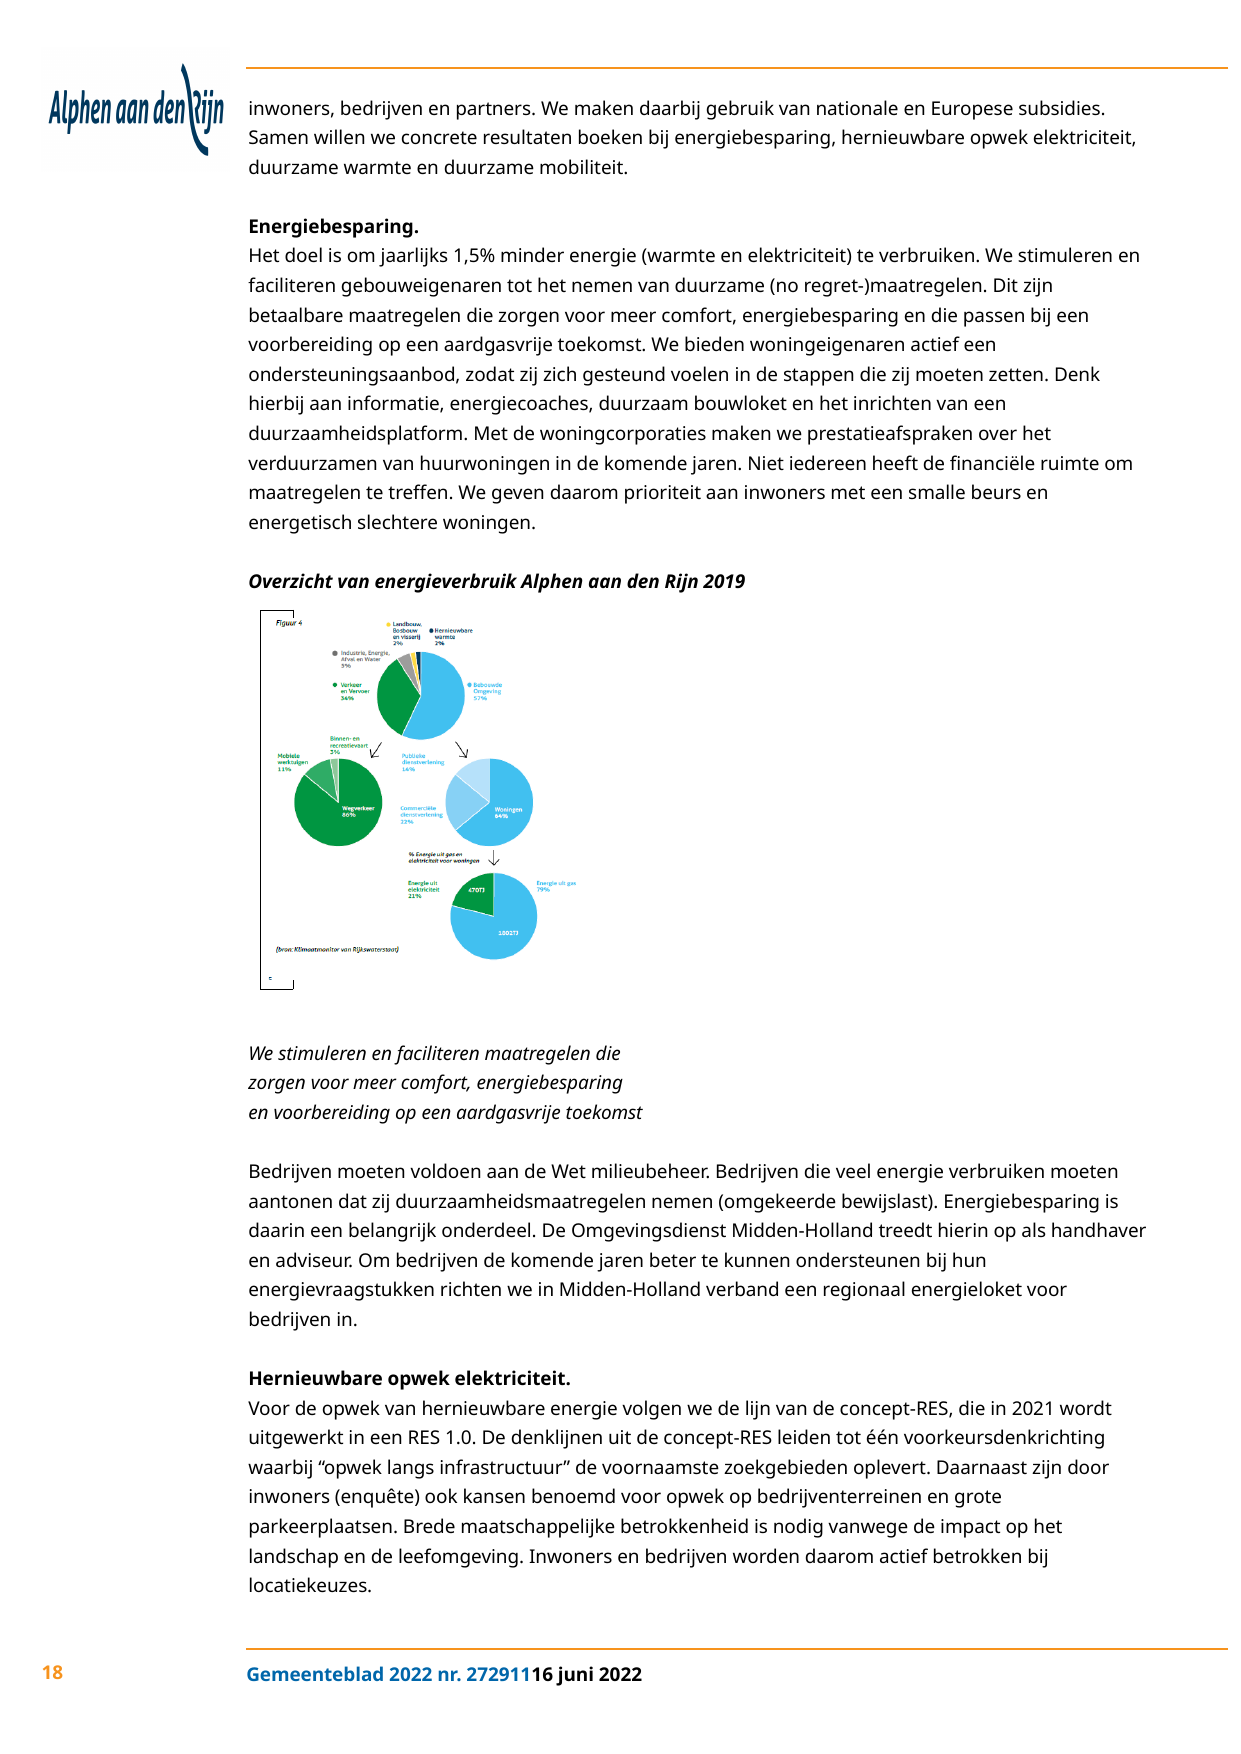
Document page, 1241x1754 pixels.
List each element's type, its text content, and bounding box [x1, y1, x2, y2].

picture [41, 47, 231, 172]
text Energiebesparing. [248, 213, 1152, 239]
text Het doel is om jaarlijks 1,5% minder energie (warmte en elektriciteit) te verbruiken. We stimuleren en faciliteren gebouweigenaren tot het nemen van duurzame (no regret-)maatregelen. Dit zijn betaalbare maatregelen die zorgen voor meer comfort, energiebesparing en die passen bij een voorbereiding op een aardgasvrije toekomst. We bieden woningeigenaren actief een ondersteuningsaanbod, zodat zij zich gesteund voelen in de stappen die zij moeten zetten. Denk hierbij aan informatie, energiecoaches, duurzaam bouwloket en het inrichten van een duurzaamheidsplatform. Met de woningcorporaties maken we prestatieafspraken over het verduurzamen van huurwoningen in de komende jaren. Niet iedereen heeft de financiële ruimte om maatregelen te treffen. We geven daarom prioriteit aan inwoners met een smalle beurs en energetisch slechtere woningen. [248, 243, 1152, 535]
text inwoners, bedrijven en partners. We maken daarbij gebruik van nationale en Europese subsidies. Samen willen we concrete resultaten boeken bij energiebesparing, hernieuwbare opwek elektriciteit, duurzame warmte en duurzame mobiliteit. [248, 95, 1152, 180]
text Bedrijven moeten voldoen aan de Wet milieubeheer. Bedrijven die veel energie verbruiken moeten aantonen dat zij duurzaamheidsmaatregelen nemen (omgekeerde bewijslast). Energiebesparing is daarin een belangrijk onderdeel. De Omgevingsdienst Midden-Holland treedt hierin op als handhaver en adviseur. Om bedrijven de komende jaren beter te kunnen ondersteunen bij hun energievraagstukken richten we in Midden-Holland verband een regionaal energieloket voor bedrijven in. [248, 1158, 1152, 1332]
picture [268, 618, 624, 980]
text We stimuleren en faciliteren maatregelen die [248, 1040, 1152, 1066]
text Voor de opwek van hernieuwbare energie volgen we de lijn van de concept-RES, die in 2021 wordt uitgewerkt in een RES 1.0. De denklijnen uit de concept-RES leiden tot één voorkeursdenkrichting waarbij “opwek langs infrastructuur” de voornaamste zoekgebieden oplevert. Daarnaast zijn door inwoners (enquête) ook kansen benoemd voor opwek op bedrijventerreinen en grote parkeerplaatsen. Brede maatschappelijke betrokkenheid is nodig vanwege de impact op het landschap en de leefomgeving. Inwoners en bedrijven worden daarom actief betrokken bij locatiekeuzes. [248, 1395, 1152, 1598]
text Overzicht van energieverbruik Alphen aan den Rijn 2019 [248, 568, 1152, 594]
text en voorbereiding op een aardgasvrije toekomst [248, 1099, 1152, 1125]
text Hernieuwbare opwek elektriciteit. [248, 1365, 1152, 1391]
text zorgen voor meer comfort, energiebesparing [248, 1069, 1152, 1095]
